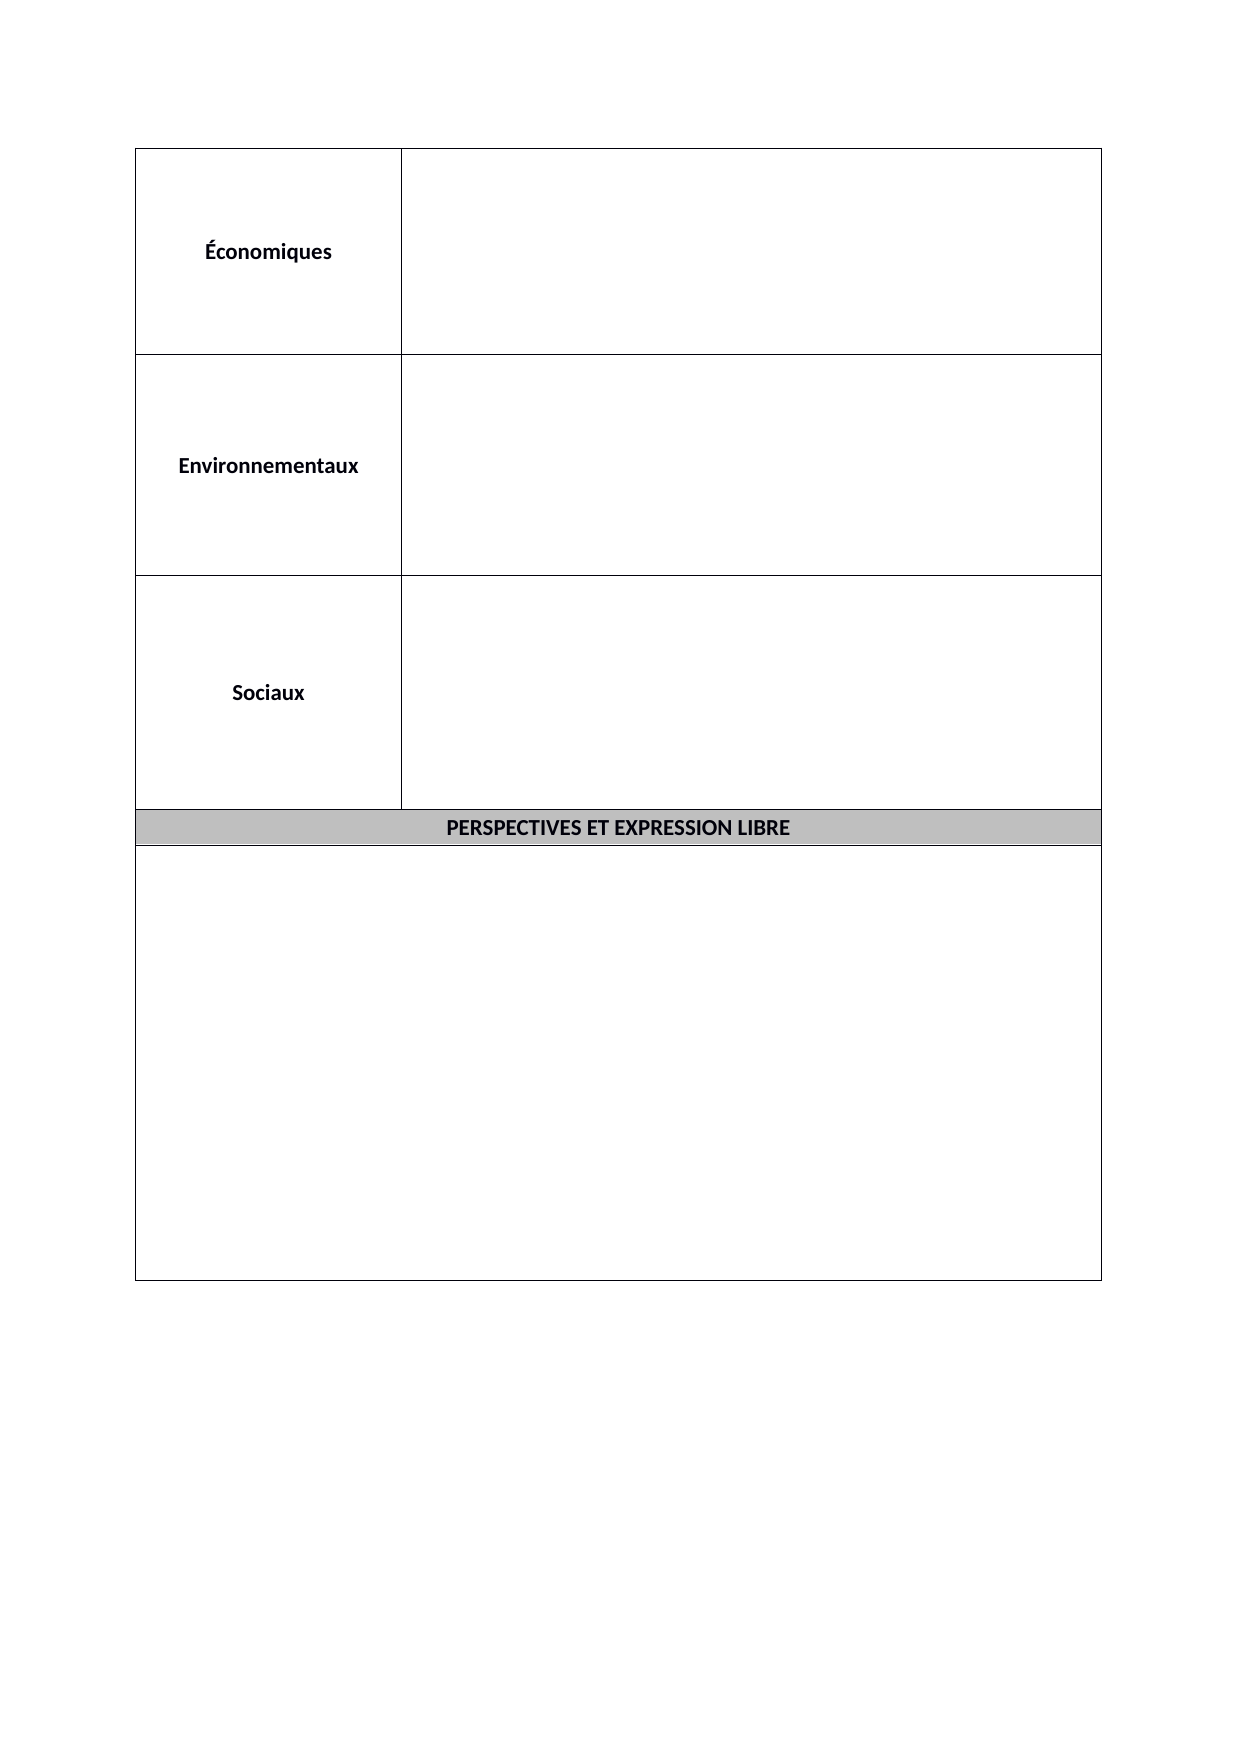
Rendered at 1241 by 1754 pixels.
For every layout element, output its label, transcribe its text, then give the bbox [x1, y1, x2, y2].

table_cell PERSPECTIVES ET EXPRESSION LIBRE [136, 810, 1101, 844]
table_cell [136, 846, 1101, 1279]
table_cell Sociaux [136, 576, 401, 808]
table_cell Économiques [136, 149, 401, 354]
table_cell [402, 576, 1101, 808]
table_cell [402, 355, 1101, 574]
table_cell [402, 149, 1101, 354]
table_cell Environnementaux [136, 355, 401, 574]
